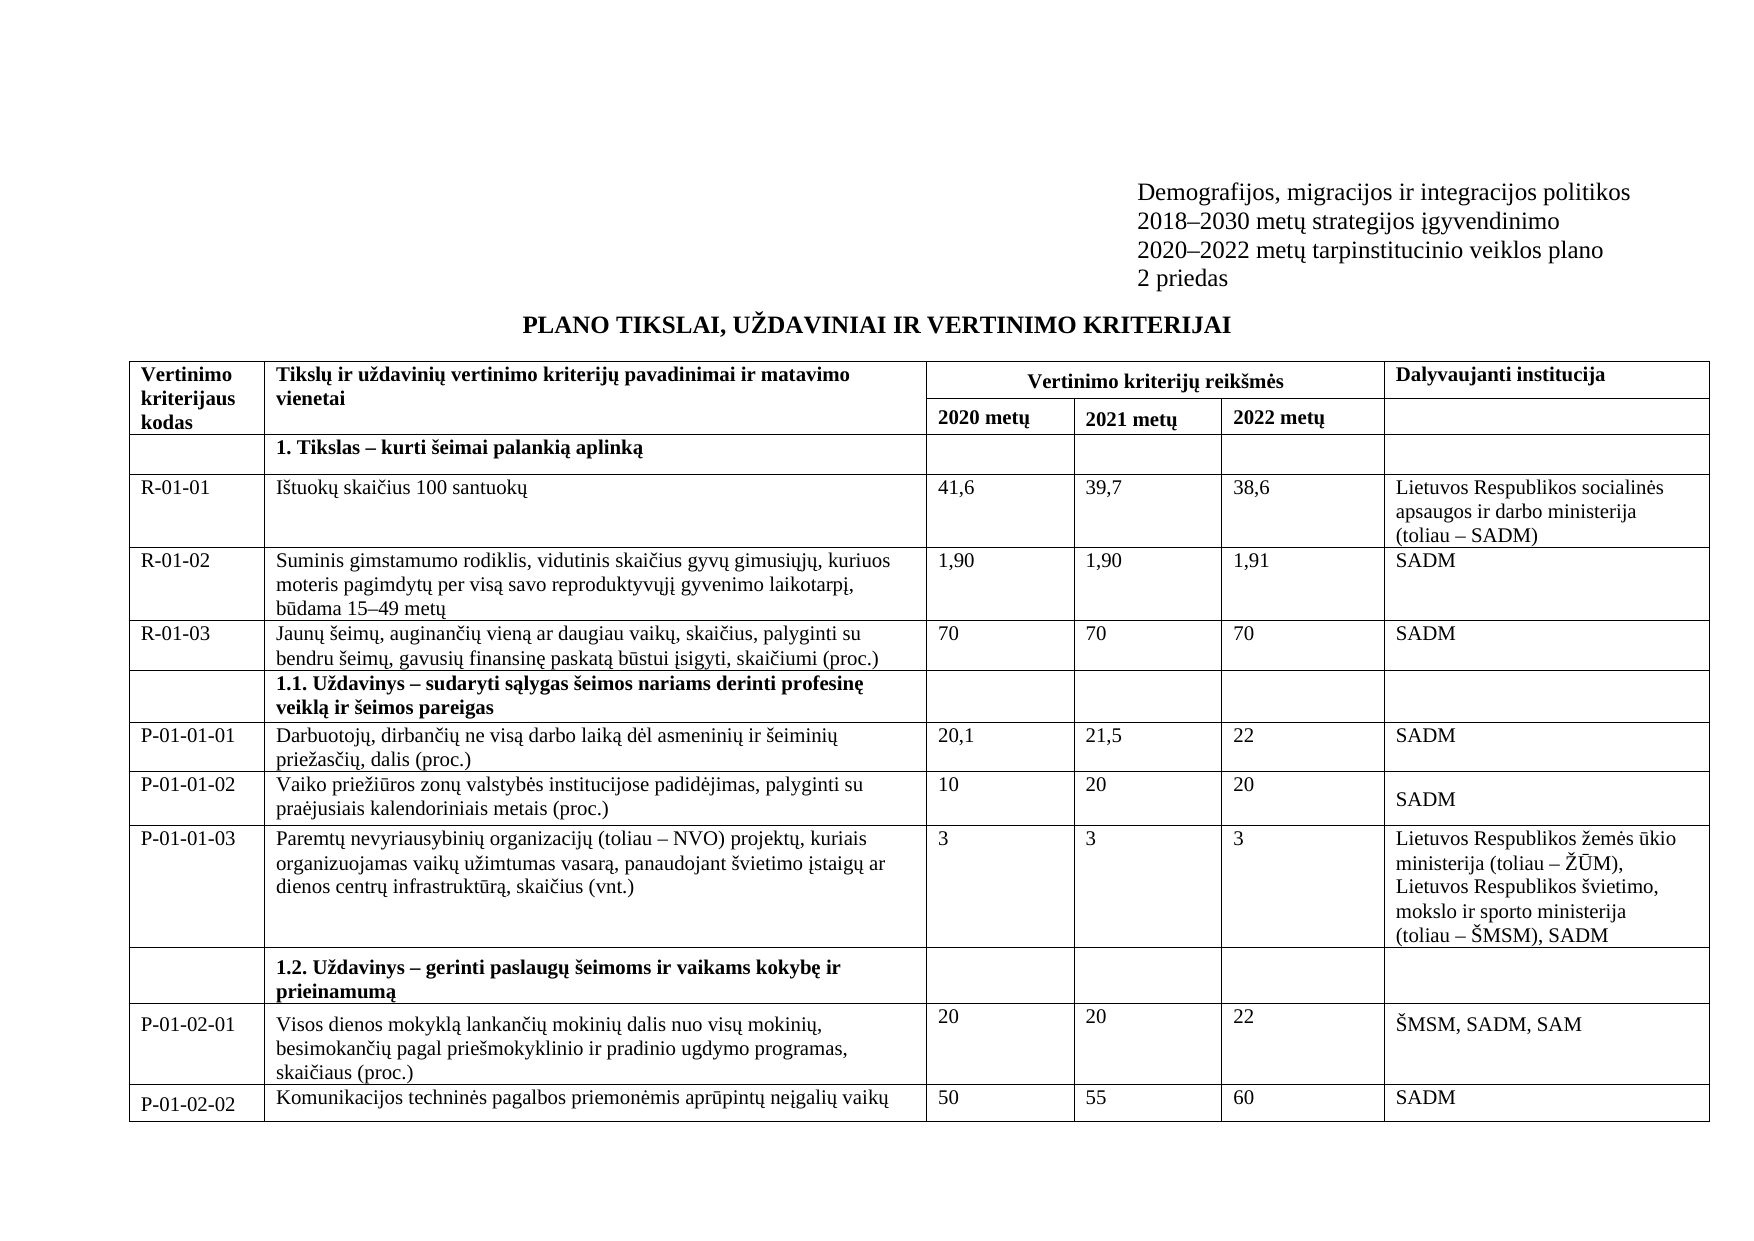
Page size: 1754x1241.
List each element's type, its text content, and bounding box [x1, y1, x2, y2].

table_cell 10 [927, 772, 1074, 825]
table_cell Darbuotojų, dirbančių ne visą darbo laiką dėl asmeninių ir šeiminių priežasčių, dalis (proc.) [265, 723, 926, 771]
table_cell SADM [1385, 772, 1709, 825]
table_cell SADM [1385, 621, 1709, 669]
table_cell 1.2. Uždavinys – gerinti paslaugų šeimoms ir vaikams kokybę ir prieinamumą [265, 948, 926, 1003]
text 2020–2022 metų tarpinstitucinio veiklos plano [118, 235, 1636, 263]
table_cell Paremtų nevyriausybinių organizacijų (toliau – NVO) projektų, kuriais organizuojamas vaikų užimtumas vasarą, panaudojant švietimo įstaigų ar dienos centrų infrastruktūrą, skaičius (vnt.) [265, 826, 926, 947]
table_cell Vaiko priežiūros zonų valstybės institucijose padidėjimas, palyginti su praėjusiais kalendoriniais metais (proc.) [265, 772, 926, 825]
table_cell [1222, 671, 1384, 722]
table_cell [1075, 671, 1221, 722]
table_cell P-01-01-02 [130, 772, 264, 825]
table_cell ŠMSM, SADM, SAM [1385, 1004, 1709, 1084]
table_cell [927, 948, 1074, 1003]
text PLANO TIKSLAI, UŽDAVINIAI IR VERTINIMO KRITERIJAI [118, 315, 1636, 338]
table_cell 39,7 [1075, 475, 1221, 547]
table_cell 3 [1075, 826, 1221, 947]
table_cell 21,5 [1075, 723, 1221, 771]
table_cell Ištuokų skaičius 100 santuokų [265, 475, 926, 547]
table_cell 41,6 [927, 475, 1074, 547]
table_cell 20 [1075, 1004, 1221, 1084]
table_cell R-01-01 [130, 475, 264, 547]
table_cell P-01-02-02 [130, 1085, 264, 1121]
table_cell 20 [1075, 772, 1221, 825]
table_cell 1,91 [1222, 548, 1384, 620]
table_header Vertinimo kriterijaus kodas [130, 362, 264, 434]
table_cell 55 [1075, 1085, 1221, 1121]
table_cell SADM [1385, 548, 1709, 620]
table_cell Lietuvos Respublikos žemės ūkio ministerija (toliau – ŽŪM), Lietuvos Respublikos švietimo, mokslo ir sporto ministerija (toliau – ŠMSM), SADM [1385, 826, 1709, 947]
table_cell 38,6 [1222, 475, 1384, 547]
table_cell Visos dienos mokyklą lankančių mokinių dalis nuo visų mokinių, besimokančių pagal priešmokyklinio ir pradinio ugdymo programas, skaičiaus (proc.) [265, 1004, 926, 1084]
table_cell SADM [1385, 1085, 1709, 1121]
table_cell 3 [927, 826, 1074, 947]
table_cell [1222, 435, 1384, 474]
table_cell Komunikacijos techninės pagalbos priemonėmis aprūpintų neįgalių vaikų [265, 1085, 926, 1121]
table_cell [1075, 435, 1221, 474]
table_cell P-01-01-03 [130, 826, 264, 947]
table_cell 1,90 [927, 548, 1074, 620]
table_cell 50 [927, 1085, 1074, 1121]
table_cell 2020 metų [927, 399, 1074, 434]
text 2018–2030 metų strategijos įgyvendinimo [118, 206, 1636, 235]
table_cell 22 [1222, 723, 1384, 771]
table_cell [1385, 671, 1709, 722]
table_cell 60 [1222, 1085, 1384, 1121]
text Demografijos, migracijos ir integracijos politikos [118, 177, 1636, 206]
table_cell Jaunų šeimų, auginančių vieną ar daugiau vaikų, skaičius, palyginti su bendru šeimų, gavusių finansinę paskatą būstui įsigyti, skaičiumi (proc.) [265, 621, 926, 669]
table_cell [927, 671, 1074, 722]
table_cell SADM [1385, 723, 1709, 771]
table_header Dalyvaujanti institucija [1385, 362, 1709, 398]
table_header Tikslų ir uždavinių vertinimo kriterijų pavadinimai ir matavimo vienetai [265, 362, 926, 434]
table_cell [1075, 948, 1221, 1003]
table_cell [130, 948, 264, 1003]
table_cell Lietuvos Respublikos socialinės apsaugos ir darbo ministerija (toliau – SADM) [1385, 475, 1709, 547]
table_cell 1. Tikslas – kurti šeimai palankią aplinką [265, 435, 926, 474]
table_cell 20 [1222, 772, 1384, 825]
table_cell P-01-01-01 [130, 723, 264, 771]
table_cell 70 [1075, 621, 1221, 669]
table_cell [1385, 399, 1709, 434]
table_cell 1.1. Uždavinys – sudaryti sąlygas šeimos nariams derinti profesinę veiklą ir šeimos pareigas [265, 671, 926, 722]
table_cell R-01-03 [130, 621, 264, 669]
table_cell [1222, 948, 1384, 1003]
table_cell 70 [1222, 621, 1384, 669]
table_cell 2022 metų [1222, 399, 1384, 434]
table_cell P-01-02-01 [130, 1004, 264, 1084]
table_cell 1,90 [1075, 548, 1221, 620]
table_cell [1385, 948, 1709, 1003]
table_cell 22 [1222, 1004, 1384, 1084]
table_cell 70 [927, 621, 1074, 669]
table_cell 20,1 [927, 723, 1074, 771]
table_cell 20 [927, 1004, 1074, 1084]
table_cell [1385, 435, 1709, 474]
table_cell Suminis gimstamumo rodiklis, vidutinis skaičius gyvų gimusiųjų, kuriuos moteris pagimdytų per visą savo reproduktyvųjį gyvenimo laikotarpį, būdama 15–49 metų [265, 548, 926, 620]
table_cell [130, 671, 264, 722]
table_cell R-01-02 [130, 548, 264, 620]
text 2 priedas [118, 263, 1636, 292]
table_header Vertinimo kriterijų reikšmės [927, 362, 1384, 398]
table_cell 3 [1222, 826, 1384, 947]
table_cell 2021 metų [1075, 399, 1221, 434]
table_cell [130, 435, 264, 474]
table_cell [927, 435, 1074, 474]
